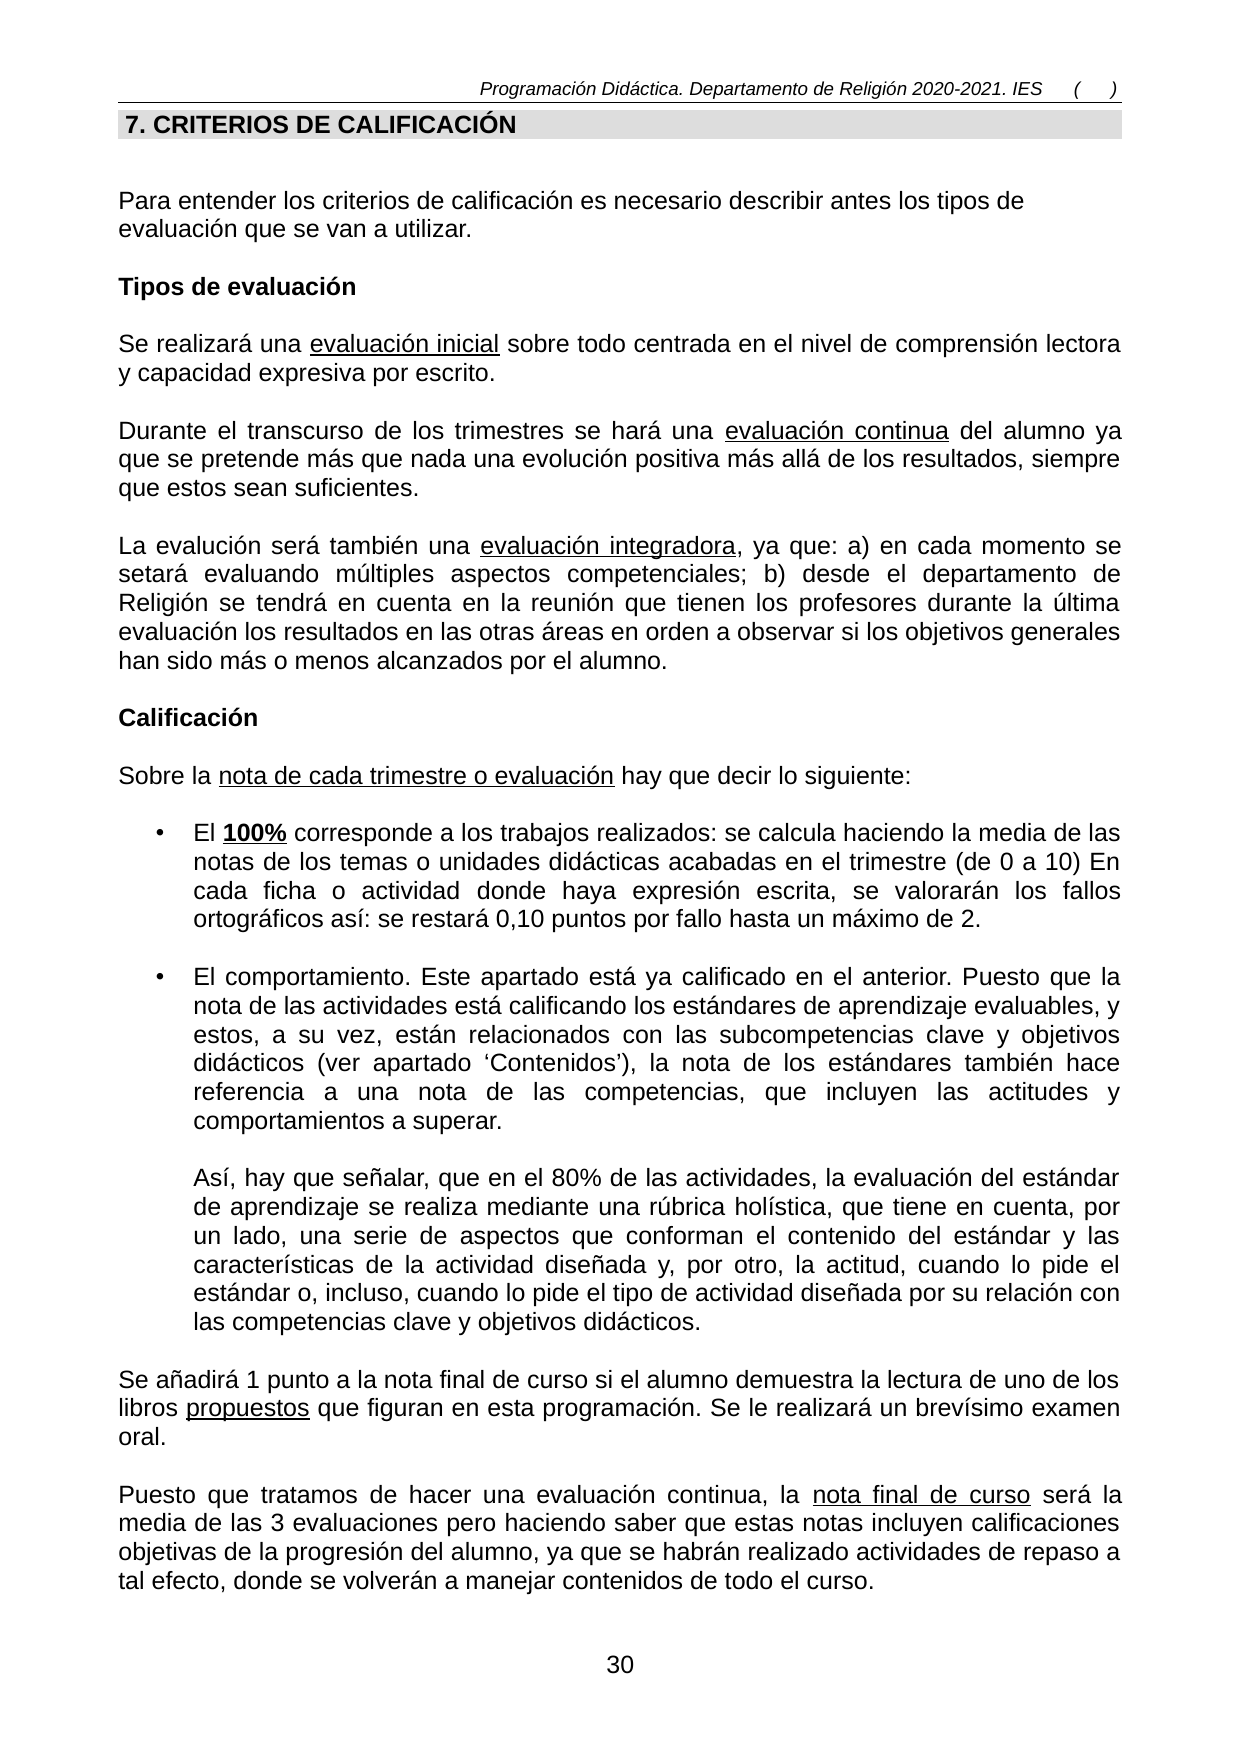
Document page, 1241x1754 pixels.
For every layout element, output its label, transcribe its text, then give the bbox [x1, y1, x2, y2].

text La evalución será también una evaluación integradora, ya que: a) en cada momento se setará evaluando múltiples aspectos competenciales; b) desde el departamento de Religión se tendrá en cuenta en la reunión que tienen los profesores durante la última evaluación los resultados en las otras áreas en orden a observar si los objetivos generales han sido más o menos alcanzados por el alumno. [118, 531, 1122, 674]
text Durante el transcurso de los trimestres se hará una evaluación continua del alumno ya que se pretende más que nada una evolución positiva más allá de los resultados, siempre que estos sean suficientes. [118, 416, 1122, 502]
text Puesto que tratamos de hacer una evaluación continua, la nota final de curso será la media de las 3 evaluaciones pero haciendo saber que estas notas incluyen calificaciones objetivas de la progresión del alumno, ya que se habrán realizado actividades de repaso a tal efecto, donde se volverán a manejar contenidos de todo el curso. [118, 1479, 1122, 1594]
list El 100% corresponde a los trabajos realizados: se calcula haciendo la media de las notas de los temas o unidades didácticas acabadas en el trimestre (de 0 a 10) En cada ficha o actividad donde haya expresión escrita, se valorarán los fallos ortográficos así: se restará 0,10 puntos por fallo hasta un máximo de 2. [156, 818, 1122, 933]
text Calificación [118, 703, 1122, 732]
text Tipos de evaluación [118, 272, 1122, 301]
list El comportamiento. Este apartado está ya calificado en el anterior. Puesto que la nota de las actividades está calificando los estándares de aprendizaje evaluables, y estos, a su vez, están relacionados con las subcompetencias clave y objetivos didácticos (ver apartado ‘Contenidos’), la nota de los estándares también hace referencia a una nota de las competencias, que incluyen las actitudes y comportamientos a superar. [156, 962, 1122, 1134]
text Sobre la nota de cada trimestre o evaluación hay que decir lo siguiente: [118, 761, 1122, 789]
text Se añadirá 1 punto a la nota final de curso si el alumno demuestra la lectura de uno de los libros propuestos que figuran en esta programación. Se le realizará un brevísimo examen oral. [118, 1364, 1122, 1451]
text Se realizará una evaluación inicial sobre todo centrada en el nivel de comprensión lectora y capacidad expresiva por escrito. [118, 329, 1122, 387]
list CRITERIOS DE CALIFICACIÓN [118, 110, 1122, 139]
list Así, hay que señalar, que en el 80% de las actividades, la evaluación del estándar de aprendizaje se realiza mediante una rúbrica holística, que tiene en cuenta, por un lado, una serie de aspectos que conforman el contenido del estándar y las características de la actividad diseñada y, por otro, la actitud, cuando lo pide el estándar o, incluso, cuando lo pide el tipo de actividad diseñada por su relación con las competencias clave y objetivos didácticos. [156, 1163, 1122, 1336]
text Para entender los criterios de calificación es necesario describir antes los tipos de evaluación que se van a utilizar. [118, 186, 1122, 243]
